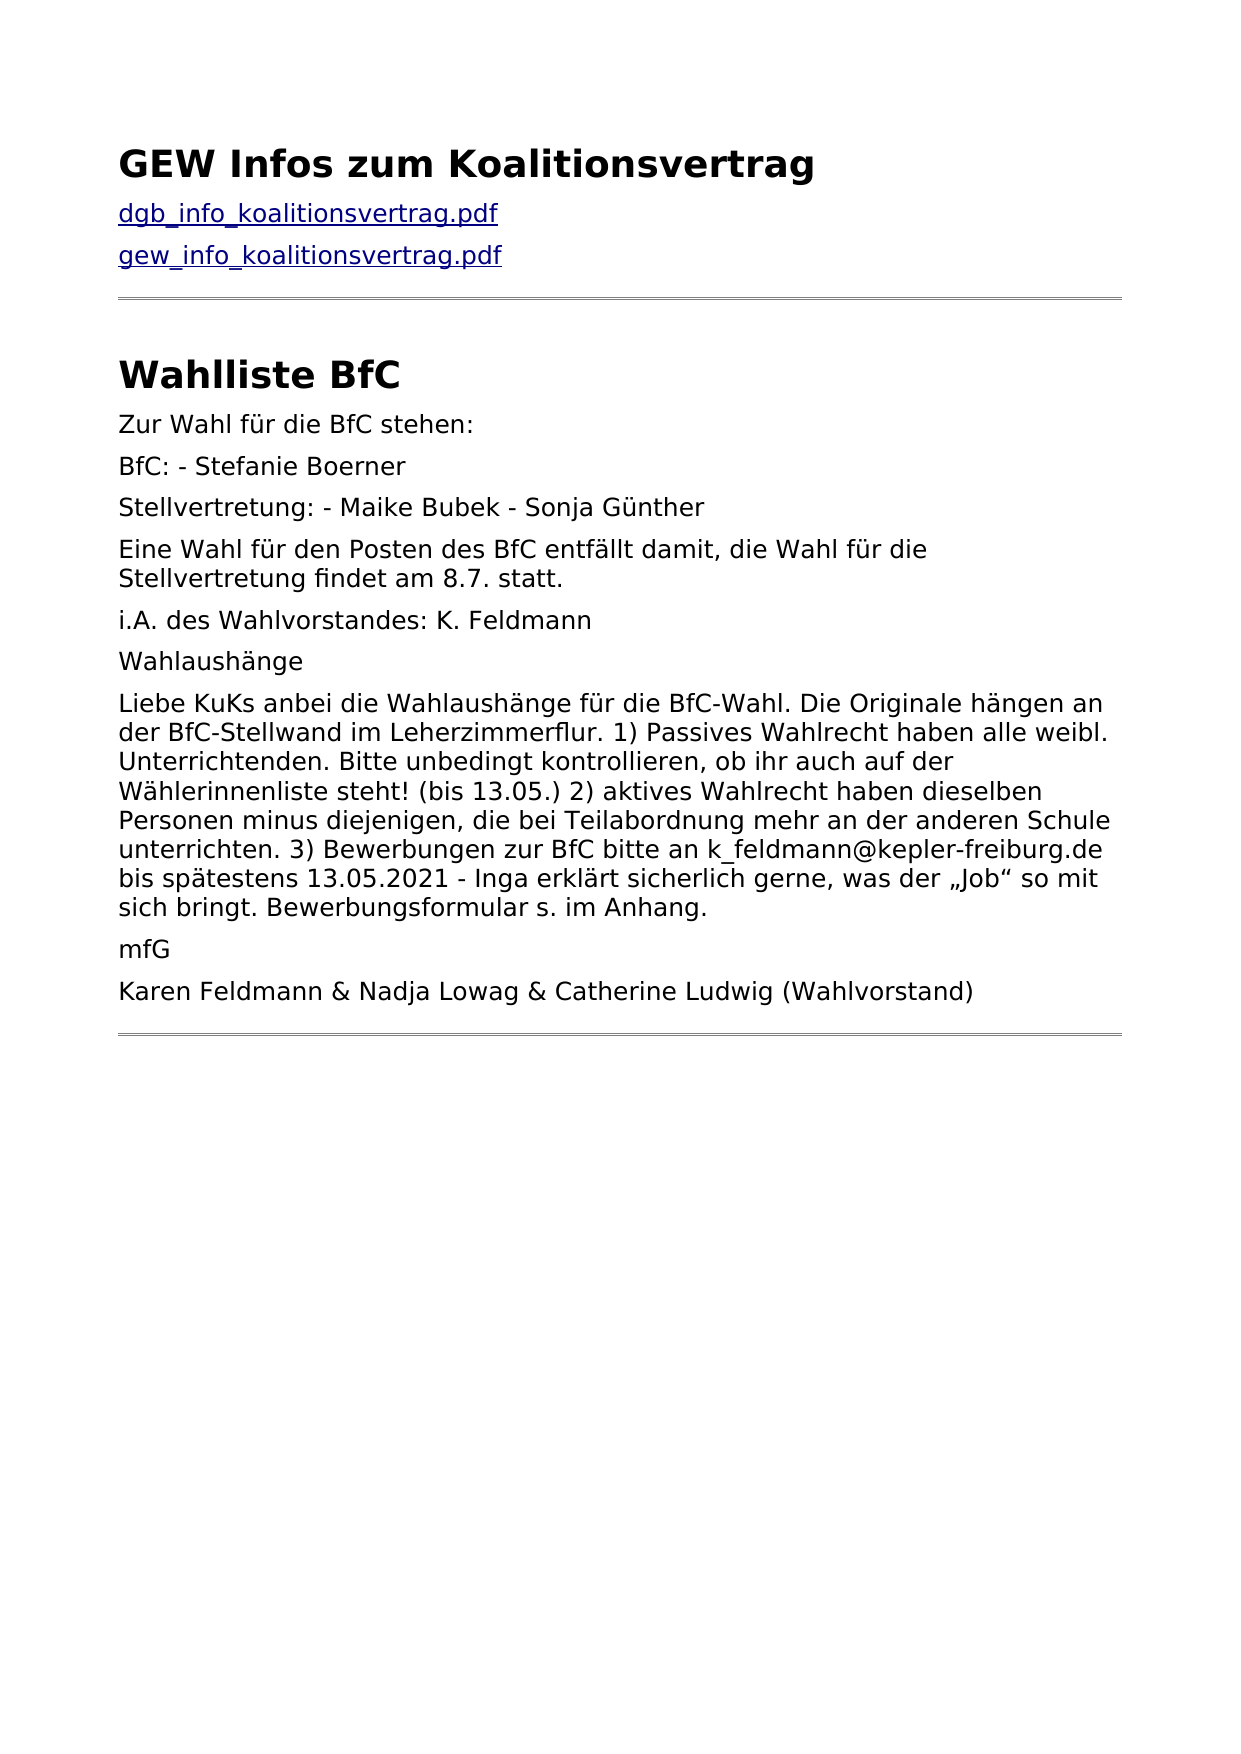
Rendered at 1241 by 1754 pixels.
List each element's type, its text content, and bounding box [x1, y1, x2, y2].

text BfC: - Stefanie Boerner [118, 452, 1122, 481]
text Zur Wahl für die BfC stehen: [118, 410, 1122, 439]
text Liebe KuKs anbei die Wahlaushänge für die BfC-Wahl. Die Originale hängen an der BfC-Stellwand im Leherzimmerflur. 1) Passives Wahlrecht haben alle weibl. Unterrichtenden. Bitte unbedingt kontrollieren, ob ihr auch auf der Wählerinnenliste steht! (bis 13.05.) 2) aktives Wahlrecht haben dieselben Personen minus diejenigen, die bei Teilabordnung mehr an der anderen Schule unterrichten. 3) Bewerbungen zur BfC bitte an k_feldmann@kepler-freiburg.de bis spätestens 13.05.2021 - Inga erklärt sicherlich gerne, was der „Job“ so mit sich bringt. Bewerbungsformular s. im Anhang. [118, 689, 1122, 923]
subtitle Wahlliste BfC [118, 354, 1122, 398]
text i.A. des Wahlvorstandes: K. Feldmann [118, 606, 1122, 635]
text Eine Wahl für den Posten des BfC entfällt damit, die Wahl für die Stellvertretung findet am 8.7. statt. [118, 535, 1122, 593]
text Karen Feldmann & Nadja Lowag & Catherine Ludwig (Wahlvorstand) [118, 977, 1122, 1006]
subtitle GEW Infos zum Koalitionsvertrag [118, 143, 1122, 187]
text Wahlaushänge [118, 648, 1122, 677]
text Stellvertretung: - Maike Bubek - Sonja Günther [118, 493, 1122, 523]
text dgb_info_koalitionsvertrag.pdf [118, 199, 1122, 228]
text mfG [118, 935, 1122, 964]
text gew_info_koalitionsvertrag.pdf [118, 241, 1122, 270]
